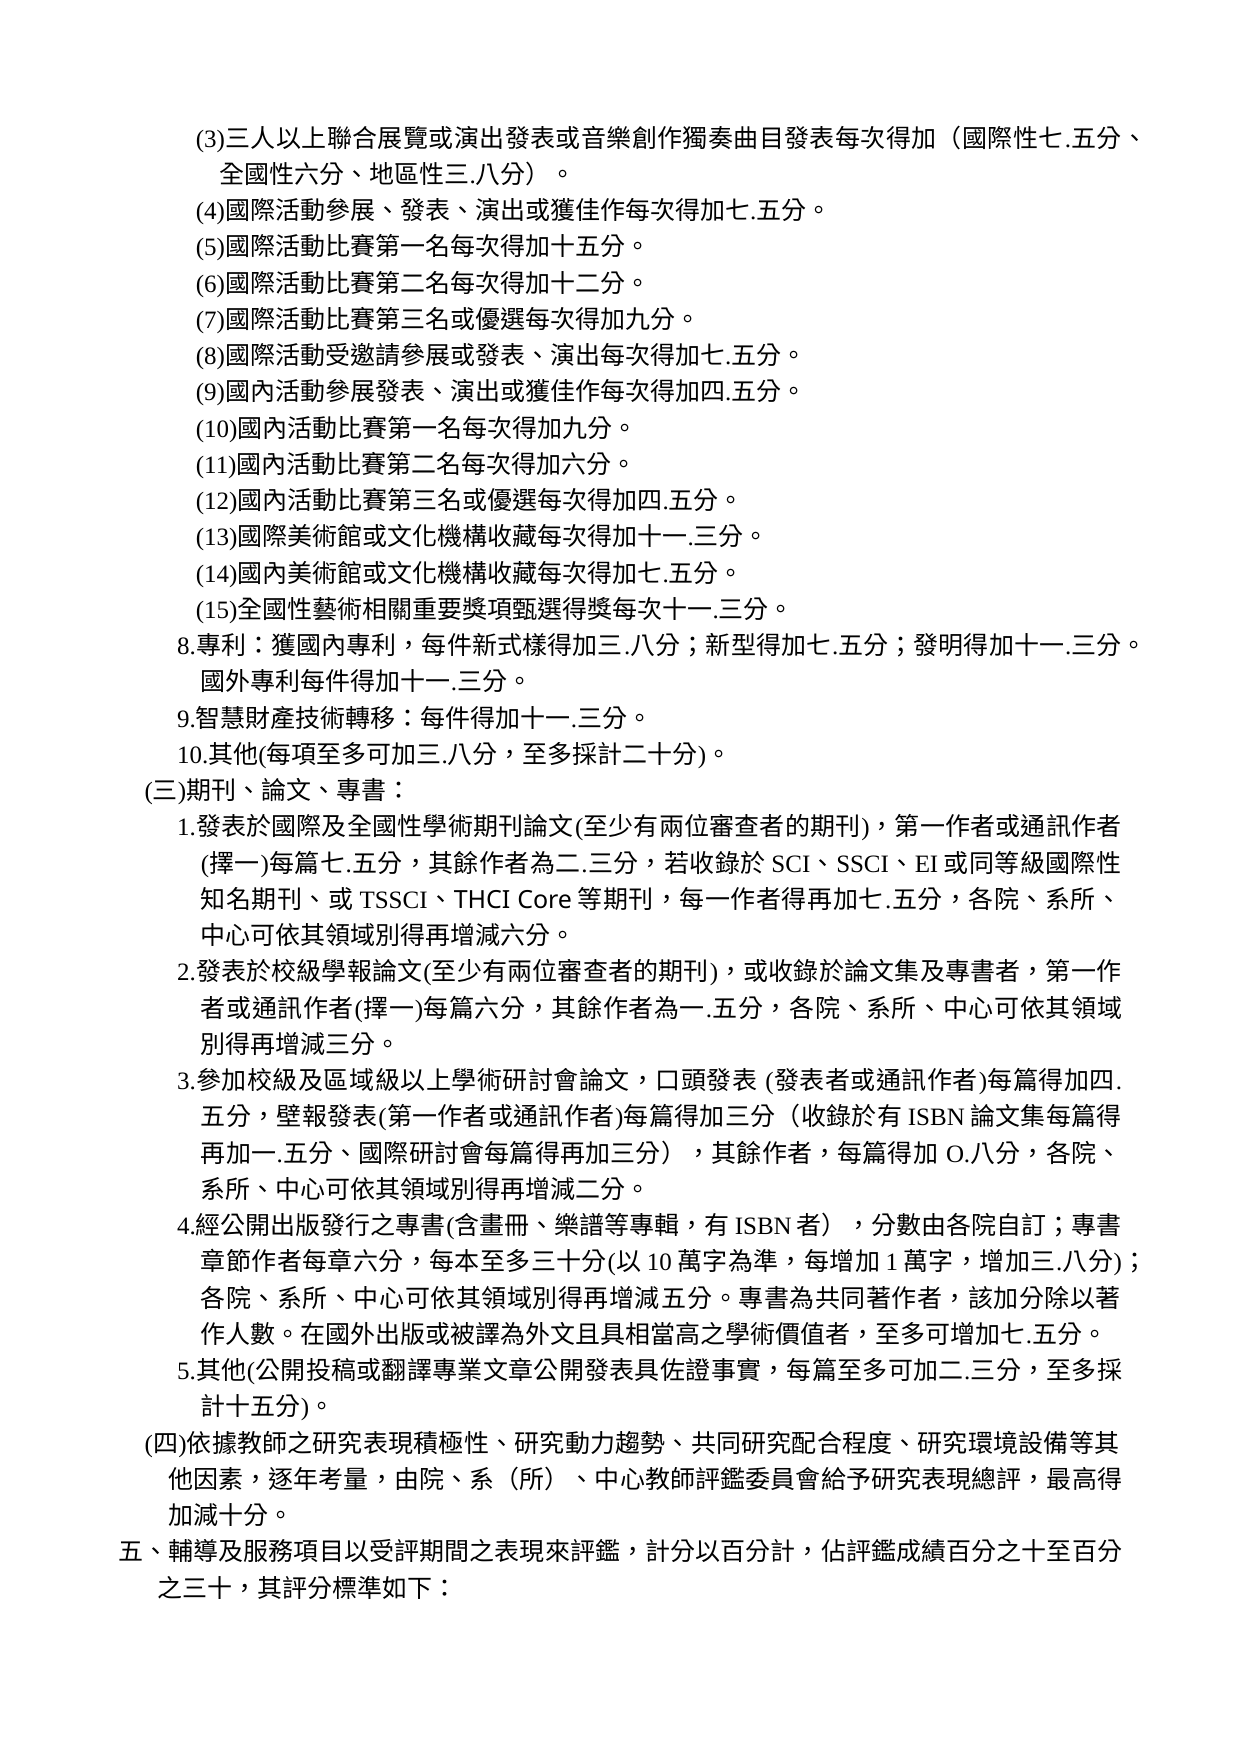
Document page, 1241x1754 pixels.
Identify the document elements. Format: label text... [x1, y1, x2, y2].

text 4.經公開出版發行之專書(含畫冊、樂譜等專輯，有ISBN者），分數由各院自訂；專書章節作者每章六分，每本至多三十分(以10萬字為準，每增加1萬字，增加三.八分)；各院、系所、中心可依其領域別得再增減五分。專書為共同著作者，該加分除以著作人數。在國外出版或被譯為外文且具相當高之學術價值者，至多可增加七.五分。 [177, 1206, 1122, 1351]
text 五、輔導及服務項目以受評期間之表現來評鑑，計分以百分計，佔評鑑成績百分之十至百分之三十，其評分標準如下： [118, 1532, 1122, 1604]
text (5)國際活動比賽第一名每次得加十五分。 [196, 227, 1122, 263]
text (8)國際活動受邀請參展或發表、演出每次得加七.五分。 [196, 336, 1122, 372]
text (4)國際活動參展、發表、演出或獲佳作每次得加七.五分。 [196, 191, 1122, 227]
text (3)三人以上聯合展覽或演出發表或音樂創作獨奏曲目發表每次得加（國際性七.五分、全國性六分、地區性三.八分）。 [196, 118, 1122, 191]
text 2.發表於校級學報論文(至少有兩位審查者的期刊)，或收錄於論文集及專書者，第一作者或通訊作者(擇一)每篇六分，其餘作者為一.五分，各院、系所、中心可依其領域別得再增減三分。 [177, 952, 1122, 1061]
text 5.其他(公開投稿或翻譯專業文章公開發表具佐證事實，每篇至多可加二.三分，至多採計十五分)。 [177, 1351, 1122, 1423]
text 3.參加校級及區域級以上學術研討會論文，口頭發表 (發表者或通訊作者)每篇得加四.五分，壁報發表(第一作者或通訊作者)每篇得加三分（收錄於有ISBN論文集每篇得再加一.五分、國際研討會每篇得再加三分），其餘作者，每篇得加Ο.八分，各院、系所、中心可依其領域別得再增減二分。 [177, 1061, 1122, 1206]
text (10)國內活動比賽第一名每次得加九分。 [196, 408, 1122, 444]
text (12)國內活動比賽第三名或優選每次得加四.五分。 [196, 481, 1122, 517]
text (7)國際活動比賽第三名或優選每次得加九分。 [196, 299, 1122, 336]
text (15)全國性藝術相關重要獎項甄選得獎每次十一.三分。 [196, 589, 1122, 626]
text (三)期刊、論文、專書： [144, 771, 1122, 807]
text 10.其他(每項至多可加三.八分，至多採計二十分)。 [177, 734, 1122, 771]
text (14)國內美術館或文化機構收藏每次得加七.五分。 [196, 553, 1122, 589]
text (13)國際美術館或文化機構收藏每次得加十一.三分。 [196, 517, 1122, 553]
text 1.發表於國際及全國性學術期刊論文(至少有兩位審查者的期刊)，第一作者或通訊作者(擇一)每篇七.五分，其餘作者為二.三分，若收錄於SCI、SSCI、EI或同等級國際性知名期刊、或TSSCI、THCI Core等期刊，每一作者得再加七.五分，各院、系所、中心可依其領域別得再增減六分。 [177, 807, 1122, 952]
text 8.專利：獲國內專利，每件新式樣得加三.八分；新型得加七.五分；發明得加十一.三分。國外專利每件得加十一.三分。 [177, 626, 1122, 698]
text (6)國際活動比賽第二名每次得加十二分。 [196, 263, 1122, 299]
text (四)依據教師之研究表現積極性、研究動力趨勢、共同研究配合程度、研究環境設備等其他因素，逐年考量，由院、系（所）、中心教師評鑑委員會給予研究表現總評，最高得加減十分。 [144, 1423, 1122, 1532]
text (11)國內活動比賽第二名每次得加六分。 [196, 444, 1122, 481]
text (9)國內活動參展發表、演出或獲佳作每次得加四.五分。 [196, 372, 1122, 408]
text 9.智慧財產技術轉移：每件得加十一.三分。 [177, 698, 1122, 734]
